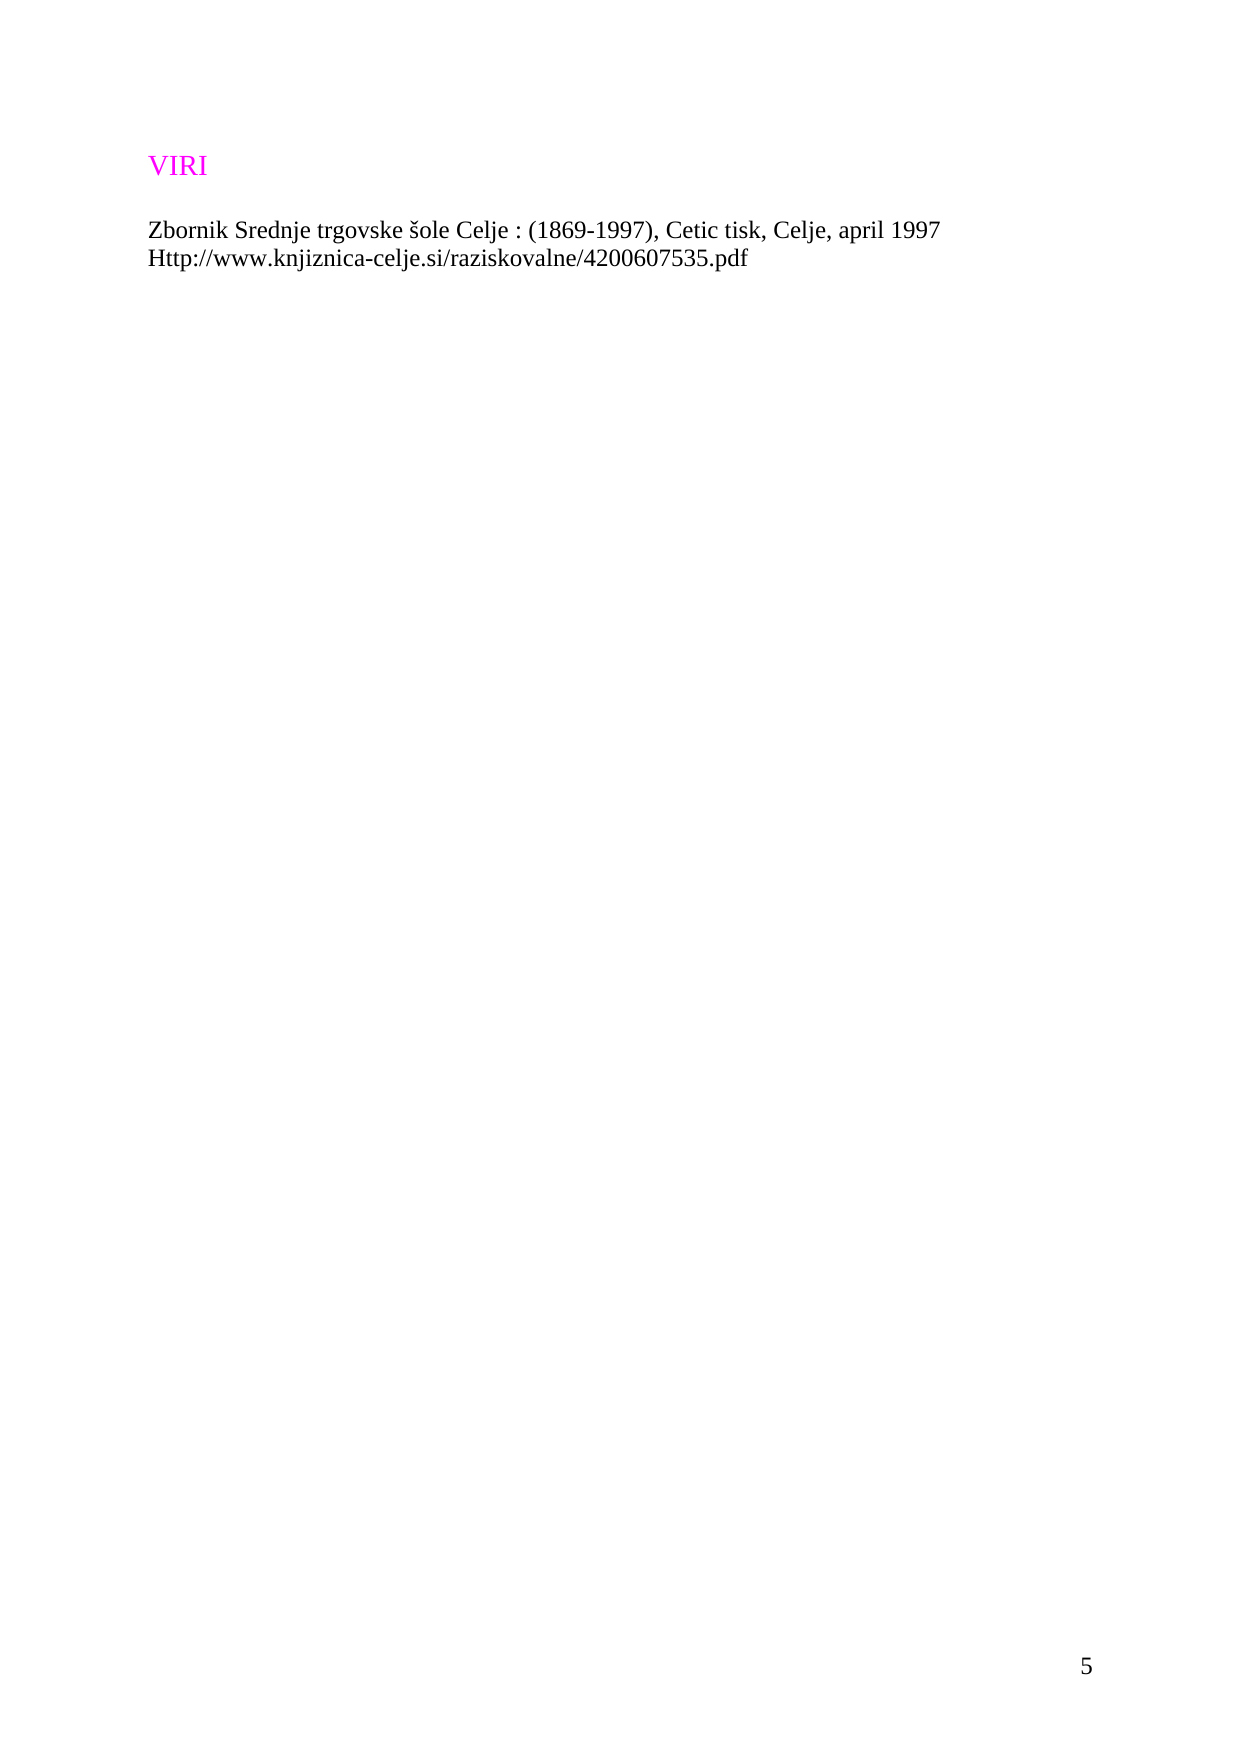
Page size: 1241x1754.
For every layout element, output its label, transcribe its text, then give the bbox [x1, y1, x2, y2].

text Http://www.knjiznica-celje.si/raziskovalne/4200607535.pdf [148, 243, 1092, 272]
text VIRI [148, 148, 1092, 181]
text Zbornik Srednje trgovske šole Celje : (1869-1997), Cetic tisk, Celje, april 1997 [148, 215, 1092, 243]
